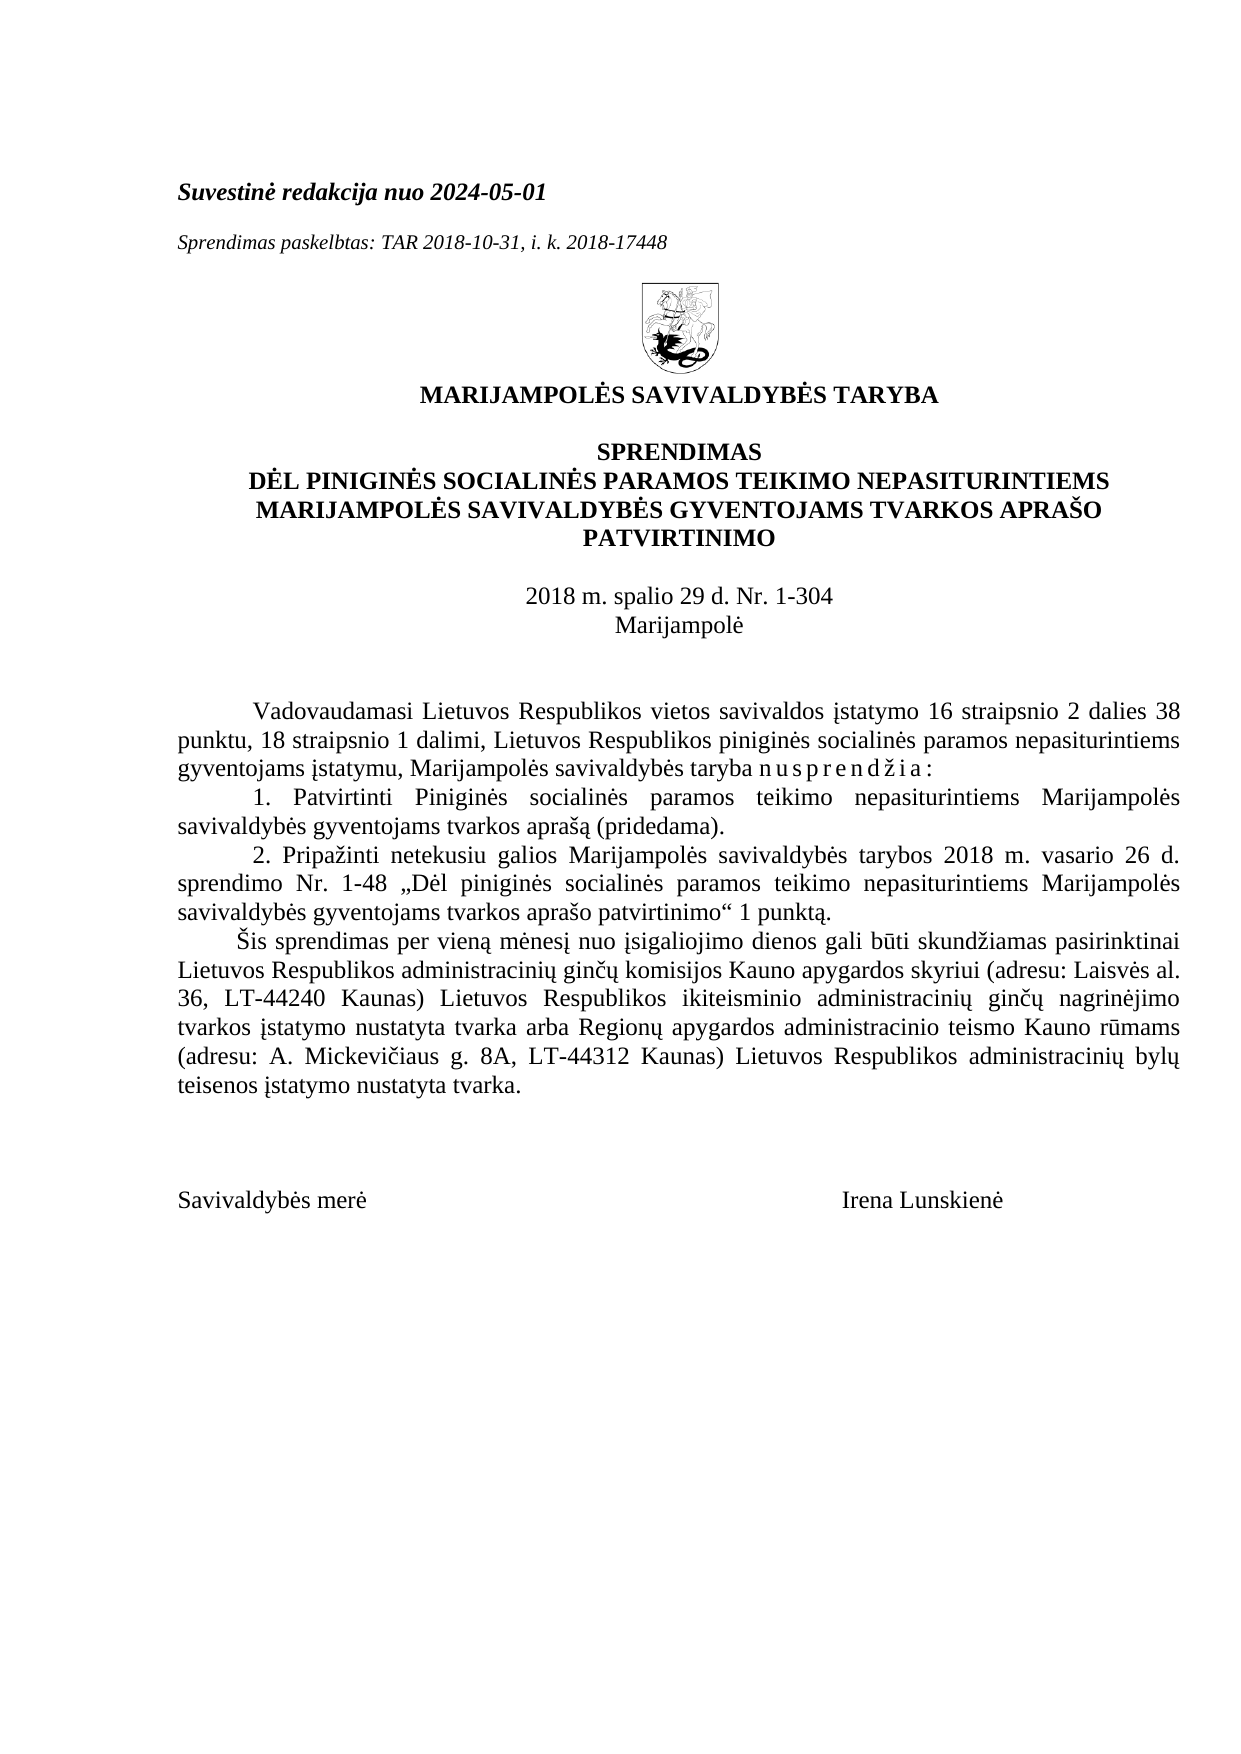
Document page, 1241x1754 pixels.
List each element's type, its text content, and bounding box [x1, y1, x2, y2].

text Savivaldybės merė Irena Lunskienė [177, 1185, 1181, 1213]
text SPRENDIMAS [177, 437, 1181, 466]
text Sprendimas paskelbtas: TAR 2018-10-31, i. k. 2018-17448 [177, 230, 1181, 254]
text 1. Patvirtinti Piniginės socialinės paramos teikimo nepasiturintiems Marijampolės savivaldybės gyventojams tvarkos aprašą (pridedama). [177, 782, 1181, 840]
text Marijampolė [177, 610, 1181, 638]
text DĖL PINIGINĖS SOCIALINĖS PARAMOS TEIKIMO NEPASITURINTIEMS MARIJAMPOLĖS SAVIVALDYBĖS GYVENTOJAMS TVARKOS APRAŠO PATVIRTINIMO [177, 466, 1181, 552]
text Suvestinė redakcija nuo 2024-05-01 [177, 177, 1181, 206]
text Šis sprendimas per vieną mėnesį nuo įsigaliojimo dienos gali būti skundžiamas pasirinktinai Lietuvos Respublikos administracinių ginčų komisijos Kauno apygardos skyriui (adresu: Laisvės al. 36, LT-44240 Kaunas) Lietuvos Respublikos ikiteisminio administracinių ginčų nagrinėjimo tvarkos įstatymo nustatyta tvarka arba Regionų apygardos administracinio teismo Kauno rūmams (adresu: A. Mickevičiaus g. 8A, LT-44312 Kaunas) Lietuvos Respublikos administracinių bylų teisenos įstatymo nustatyta tvarka. [177, 926, 1181, 1098]
text 2. Pripažinti netekusiu galios Marijampolės savivaldybės tarybos 2018 m. vasario 26 d. sprendimo Nr. 1-48 „Dėl piniginės socialinės paramos teikimo nepasiturintiems Marijampolės savivaldybės gyventojams tvarkos aprašo patvirtinimo“ 1 punktą. [177, 840, 1181, 926]
text MARIJAMPOLĖS SAVIVALDYBĖS TARYBA [177, 380, 1181, 408]
text Vadovaudamasi Lietuvos Respublikos vietos savivaldos įstatymo 16 straipsnio 2 dalies 38 punktu, 18 straipsnio 1 dalimi, Lietuvos Respublikos piniginės socialinės paramos nepasiturintiems gyventojams įstatymu, Marijampolės savivaldybės taryba nusprendžia: [177, 696, 1181, 782]
text 2018 m. spalio 29 d. Nr. 1-304 [177, 581, 1181, 610]
